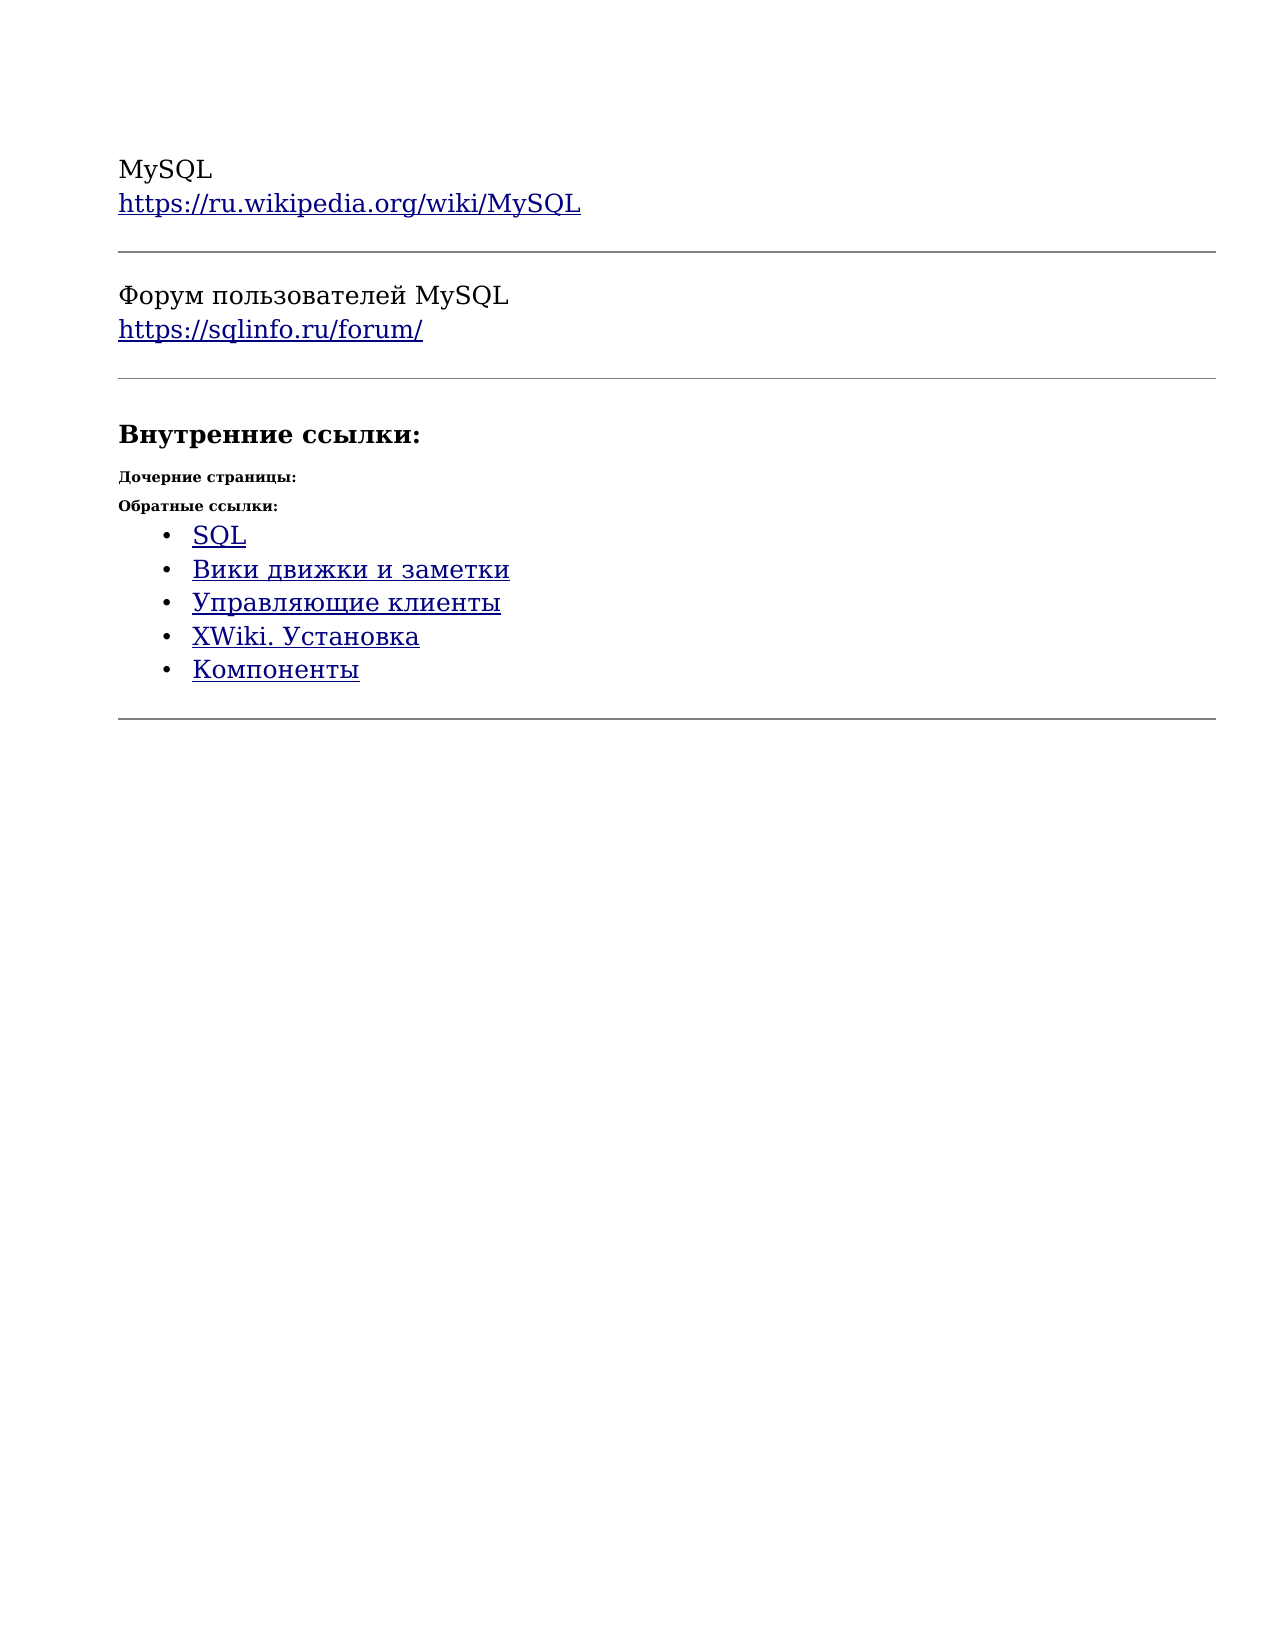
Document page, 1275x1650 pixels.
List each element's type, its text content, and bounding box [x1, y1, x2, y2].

subtitle Внутренние ссылки: [118, 420, 1216, 449]
list XWiki. Установка [162, 622, 1216, 651]
list Управляющие клиенты [162, 588, 1216, 618]
list SQL [162, 521, 1216, 551]
text MySQL https://ru.wikipedia.org/wiki/MySQL [118, 155, 1216, 218]
subtitle Дочерние страницы: [118, 468, 1216, 485]
text Форум пользователей MySQL https://sqlinfo.ru/forum/ [118, 281, 1216, 344]
list Вики движки и заметки [162, 555, 1216, 584]
list Компоненты [162, 656, 1216, 685]
subtitle Обратные ссылки: [118, 498, 1216, 515]
